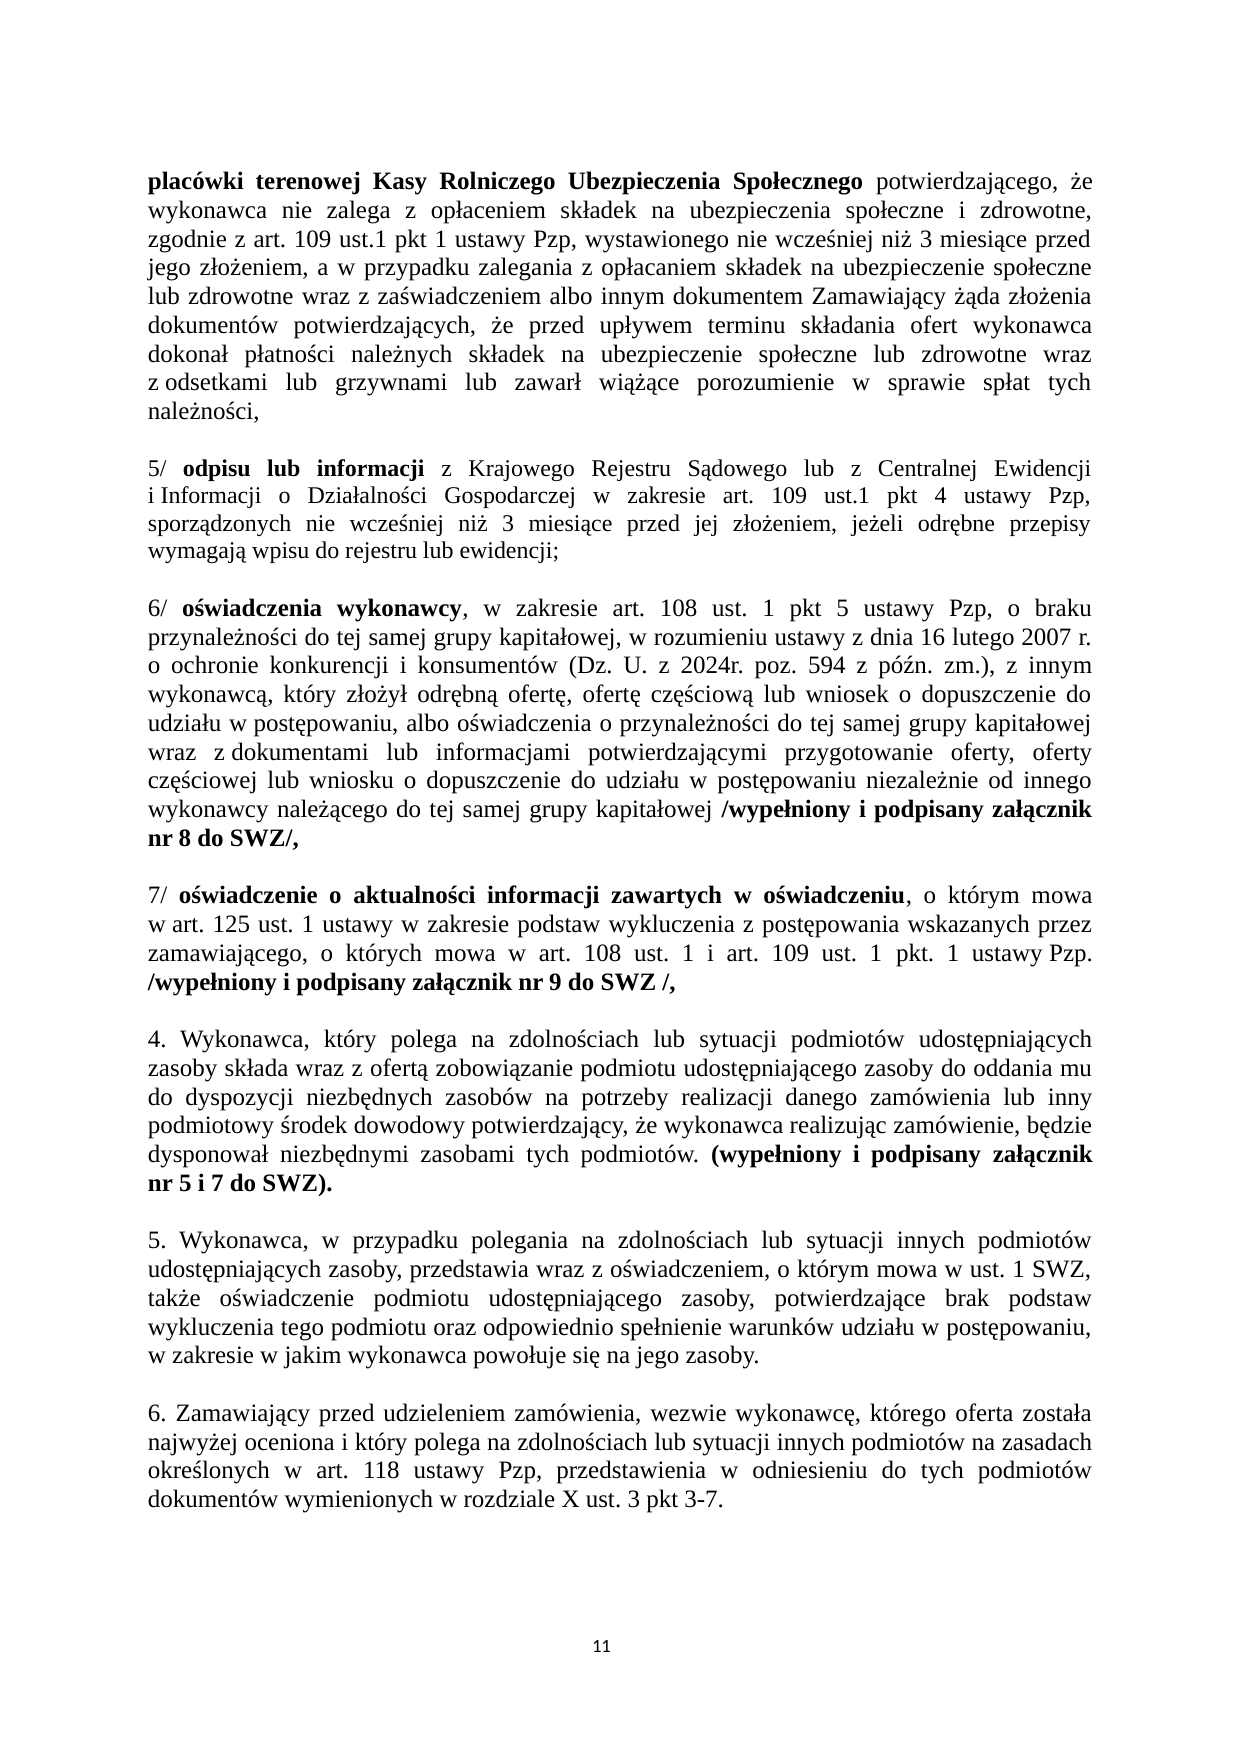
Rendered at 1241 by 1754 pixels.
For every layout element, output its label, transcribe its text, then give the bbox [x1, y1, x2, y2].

text 7/ oświadczenie o aktualności informacji zawartych w oświadczeniu, o którym mowa w art. 125 ust. 1 ustawy w zakresie podstaw wykluczenia z postępowania wskazanych przez zamawiającego, o których mowa w art. 108 ust. 1 i art. 109 ust. 1 pkt. 1 ustawy Pzp. /wypełniony i podpisany załącznik nr 9 do SWZ /, [148, 880, 1093, 995]
text 5. Wykonawca, w przypadku polegania na zdolnościach lub sytuacji innych podmiotów udostępniających zasoby, przedstawia wraz z oświadczeniem, o którym mowa w ust. 1 SWZ, także oświadczenie podmiotu udostępniającego zasoby, potwierdzające brak podstaw wykluczenia tego podmiotu oraz odpowiednio spełnienie warunków udziału w postępowaniu, w zakresie w jakim wykonawca powołuje się na jego zasoby. [148, 1225, 1093, 1369]
text placówki terenowej Kasy Rolniczego Ubezpieczenia Społecznego potwierdzającego, że wykonawca nie zalega z opłaceniem składek na ubezpieczenia społeczne i zdrowotne, zgodnie z art. 109 ust.1 pkt 1 ustawy Pzp, wystawionego nie wcześniej niż 3 miesiące przed jego złożeniem, a w przypadku zalegania z opłacaniem składek na ubezpieczenie społeczne lub zdrowotne wraz z zaświadczeniem albo innym dokumentem Zamawiający żąda złożenia dokumentów potwierdzających, że przed upływem terminu składania ofert wykonawca dokonał płatności należnych składek na ubezpieczenie społeczne lub zdrowotne wraz z odsetkami lub grzywnami lub zawarł wiążące porozumienie w sprawie spłat tych należności, [148, 166, 1093, 425]
text 5/ odpisu lub informacji z Krajowego Rejestru Sądowego lub z Centralnej Ewidencji i Informacji o Działalności Gospodarczej w zakresie art. 109 ust.1 pkt 4 ustawy Pzp, sporządzonych nie wcześniej niż 3 miesiące przed jej złożeniem, jeżeli odrębne przepisy wymagają wpisu do rejestru lub ewidencji; [148, 454, 1093, 564]
text 4. Wykonawca, który polega na zdolnościach lub sytuacji podmiotów udostępniających zasoby składa wraz z ofertą zobowiązanie podmiotu udostępniającego zasoby do oddania mu do dyspozycji niezbędnych zasobów na potrzeby realizacji danego zamówienia lub inny podmiotowy środek dowodowy potwierdzający, że wykonawca realizując zamówienie, będzie dysponował niezbędnymi zasobami tych podmiotów. (wypełniony i podpisany załącznik nr 5 i 7 do SWZ). [148, 1024, 1093, 1197]
text 6. Zamawiający przed udzieleniem zamówienia, wezwie wykonawcę, którego oferta została najwyżej oceniona i który polega na zdolnościach lub sytuacji innych podmiotów na zasadach określonych w art. 118 ustawy Pzp, przedstawienia w odniesieniu do tych podmiotów dokumentów wymienionych w rozdziale X ust. 3 pkt 3-7. [148, 1398, 1093, 1513]
text 6/ oświadczenia wykonawcy, w zakresie art. 108 ust. 1 pkt 5 ustawy Pzp, o braku przynależności do tej samej grupy kapitałowej, w rozumieniu ustawy z dnia 16 lutego 2007 r. o ochronie konkurencji i konsumentów (Dz. U. z 2024r. poz. 594 z późn. zm.), z innym wykonawcą, który złożył odrębną ofertę, ofertę częściową lub wniosek o dopuszczenie do udziału w postępowaniu, albo oświadczenia o przynależności do tej samej grupy kapitałowej wraz z dokumentami lub informacjami potwierdzającymi przygotowanie oferty, oferty częściowej lub wniosku o dopuszczenie do udziału w postępowaniu niezależnie od innego wykonawcy należącego do tej samej grupy kapitałowej /wypełniony i podpisany załącznik nr 8 do SWZ/, [148, 593, 1093, 852]
